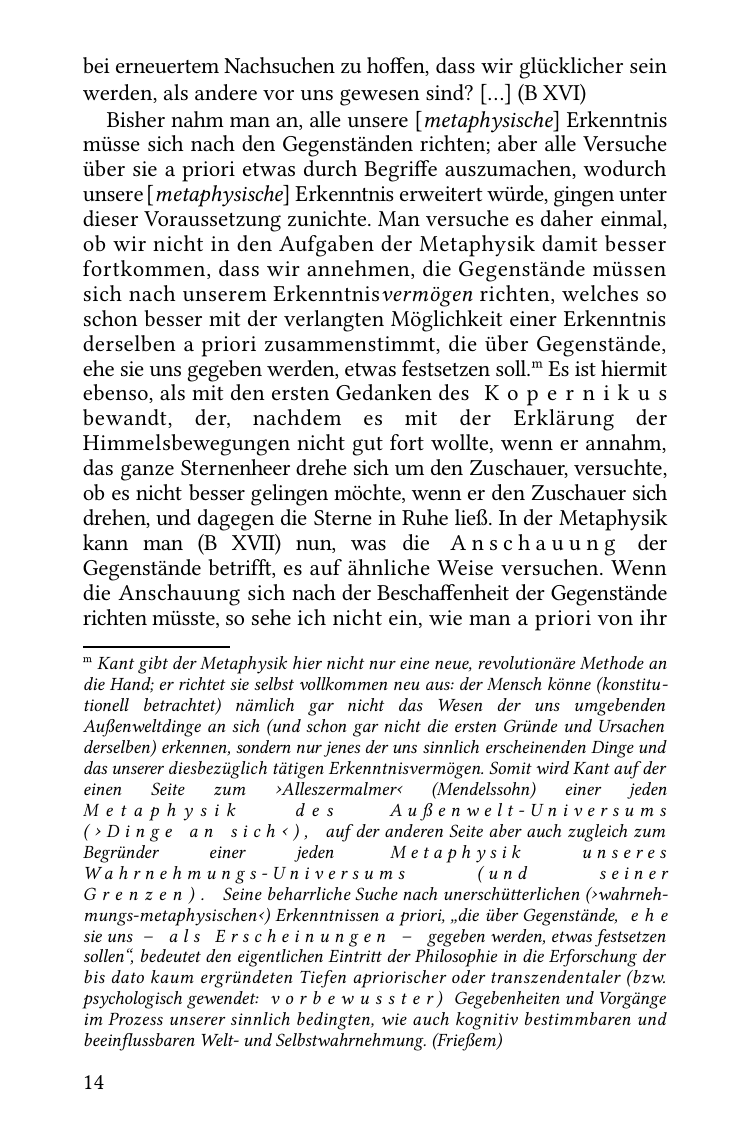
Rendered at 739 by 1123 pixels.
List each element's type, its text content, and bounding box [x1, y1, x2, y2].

text Bisher nahm man an, alle unsere [metaphysische] Erkenntnis müsse sich nach den Gegenständen richten; aber alle Versuche über sie a priori etwas durch Begriffe auszumachen, wodurch unsere [metaphysische] Erkenntnis erweitert würde, gingen unter dieser Voraussetzung zunichte. Man versuche es daher einmal, ob wir nicht in den Aufgaben der Metaphysik damit besser fortkommen, dass wir annehmen, die Gegenstände müssen sich nach unserem Erkenntnisvermögen richten, welches so schon besser mit der verlangten Möglichkeit einer Erkenntnis derselben a priori zusammenstimmt, die über Gegenstände, ehe sie uns gegeben werden, etwas festsetzen soll. Es ist hiermit ebenso, als mit den ersten Gedanken des Kopernikus bewandt, der, nachdem es mit der Erklärung der Himmelsbewegungen nicht gut fort wollte, wenn er annahm, das ganze Sternenheer drehe sich um den Zuschauer, versuchte, ob es nicht besser gelingen möchte, wenn er den Zuschauer sich drehen, und dagegen die Sterne in Ruhe ließ. In der Metaphysik kann man (B XVII) nun, was die Anschauung der Gegenstände betrifft, es auf ähnliche Weise versuchen. Wenn die Anschauung sich nach der Beschaffenheit der Gegenstände richten müsste, so sehe ich nicht ein, wie man a priori von ihr [83, 106, 667, 631]
text Kant gibt der Metaphysik hier nicht nur eine neue, revolutionäre Methode an die Hand; er richtet sie selbst vollkommen neu aus: der Mensch könne (konstitu­tionell betrachtet) nämlich gar nicht das Wesen der uns umgebenden Außenweltdinge an sich (und schon gar nicht die ersten Gründe und Ursachen derselben) erkennen, sondern nur jenes der uns sinnlich erscheinenden Dinge und das unserer diesbezüglich tätigen Erkenntnisvermögen. Somit wird Kant auf der einen Seite zum Alleszermalmer (Mendelssohn) einer jeden Metaphysik des Außenwelt-Universums (Dinge an sich), auf der anderen Seite aber auch zugleich zum Begründer einer jeden Metaphysik unseres Wahrnehmungs-Universums (und seiner Grenzen). Seine beharrliche Suche nach unerschütterlichen (wahrneh­mungs-metaphysischen) Erkenntnissen a priori, „die über Gegenstände, ehe sie uns – als Erscheinungen – gegeben werden, etwas festsetzen sollen“, bedeutet den eigentlichen Eintritt der Philosophie in die Erforschung der bis dato kaum ergründeten Tiefen apriorischer oder transzendentaler (bzw. psychologisch gewendet: vorbewusster) Gegebenheiten und Vorgänge im Prozess unserer sinnlich bedingten, wie auch kognitiv bestimmbaren und beeinflussbaren Welt- und Selbstwahrnehmung. (Frießem) [83, 653, 667, 1051]
text bei erneuertem Nachsuchen zu hoffen, dass wir glücklicher sein werden, als andere vor uns gewesen sind? […] (B XVI) [83, 53, 667, 106]
